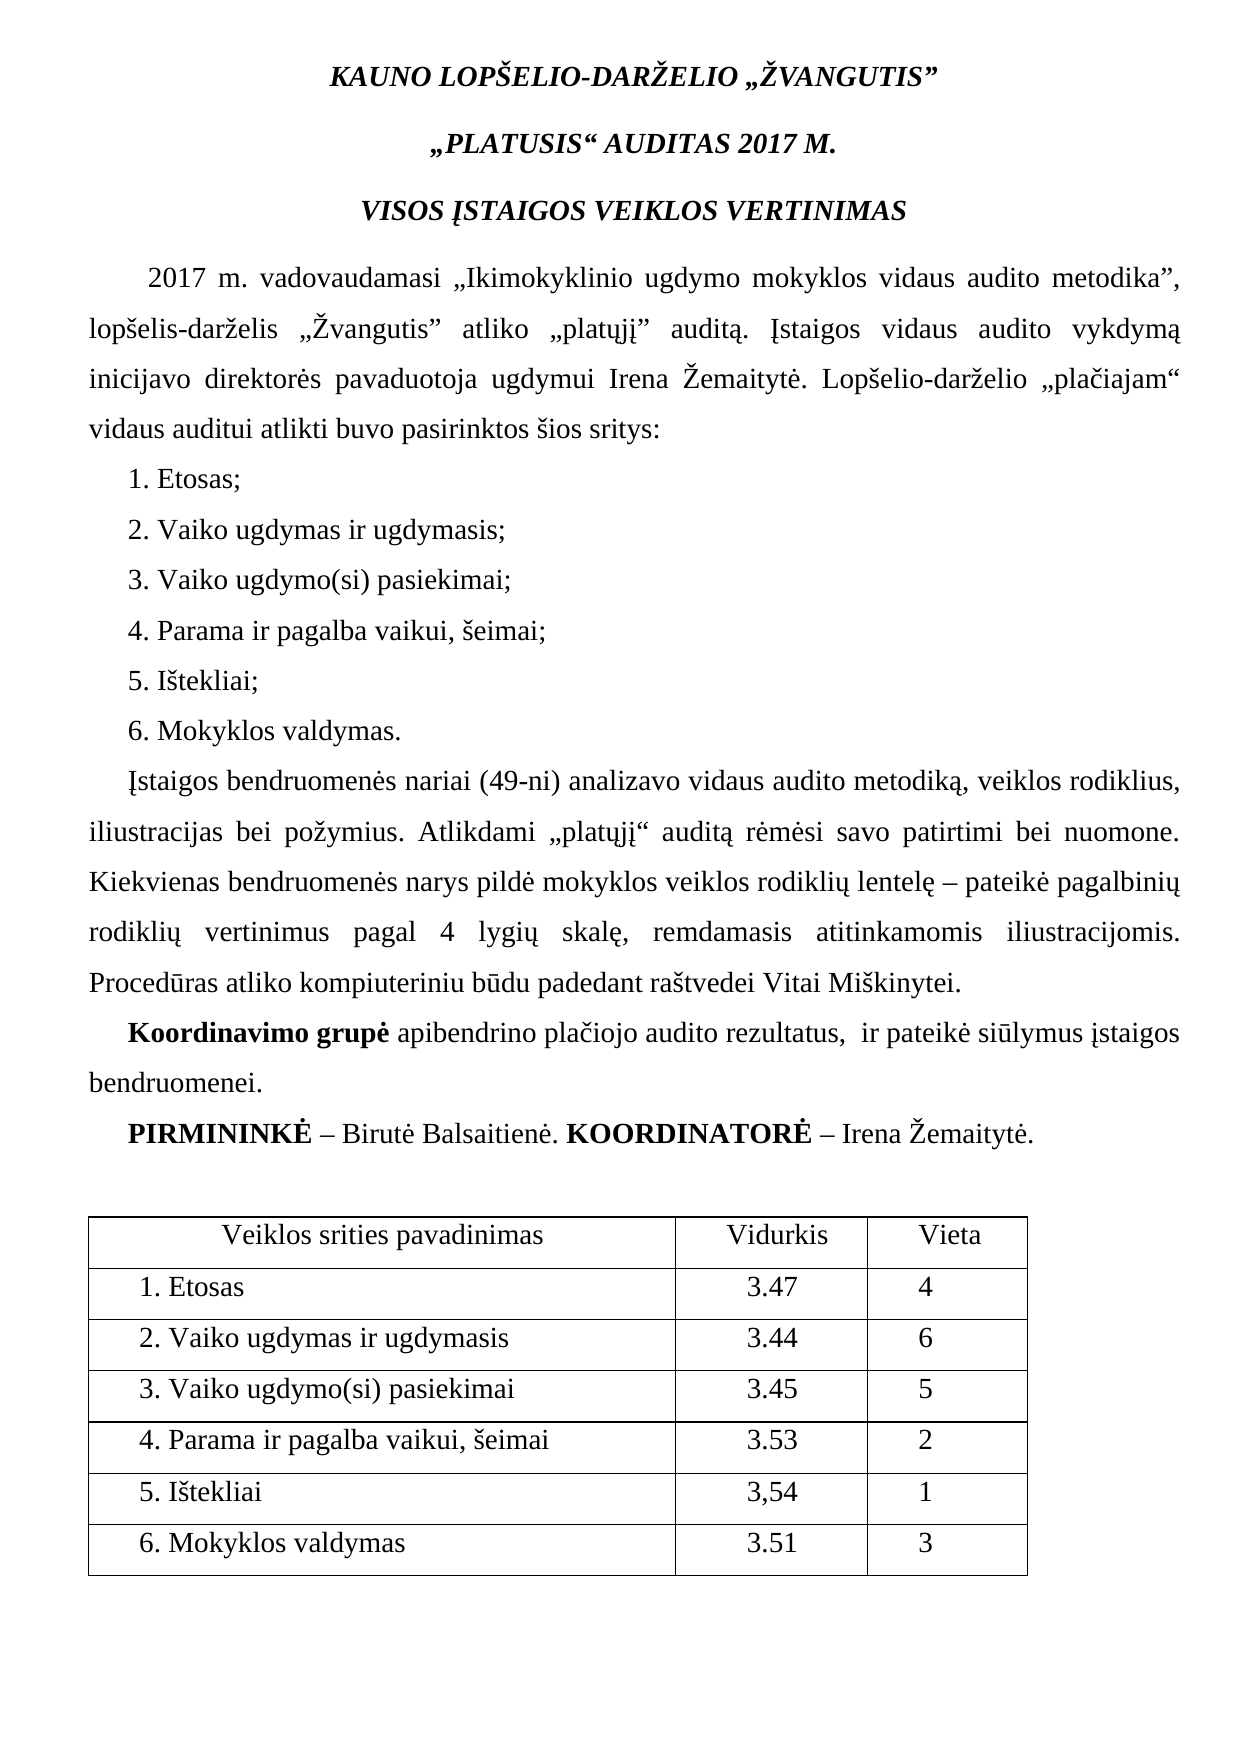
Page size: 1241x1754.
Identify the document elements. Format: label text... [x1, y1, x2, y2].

table_cell 3.51 [676, 1525, 867, 1575]
table_cell 3.45 [676, 1371, 867, 1421]
table_header Vidurkis [676, 1218, 867, 1268]
text 5. Ištekliai; [89, 663, 1181, 696]
text 6. Mokyklos valdymas. [89, 713, 1181, 747]
table_cell 1. Etosas [89, 1269, 675, 1319]
table_cell 6 [868, 1320, 1027, 1370]
text KAUNO LOPŠELIO-DARŽELIO „ŽVANGUTIS” [89, 59, 1181, 93]
table_cell 3.53 [676, 1423, 867, 1473]
table_cell 1 [868, 1474, 1027, 1524]
text PIRMININKĖ – Birutė Balsaitienė. KOORDINATORĖ – Irena Žemaitytė. [89, 1116, 1181, 1149]
table_cell 5. Ištekliai [89, 1474, 675, 1524]
text 3. Vaiko ugdymo(si) pasiekimai; [89, 562, 1181, 596]
text Įstaigos bendruomenės nariai (49-ni) analizavo vidaus audito metodiką, veiklos rodiklius, iliustracijas bei požymius. Atlikdami „platųjį“ auditą rėmėsi savo patirtimi bei nuomone. Kiekvienas bendruomenės narys pildė mokyklos veiklos rodiklių lentelę – pateikė pagalbinių rodiklių vertinimus pagal 4 lygių skalę, remdamasis atitinkamomis iliustracijomis. Procedūras atliko kompiuteriniu būdu padedant raštvedei Vitai Miškinytei. [89, 763, 1181, 998]
table_header Veiklos srities pavadinimas [89, 1218, 675, 1268]
table_header Vieta [868, 1218, 1027, 1268]
table_cell 2. Vaiko ugdymas ir ugdymasis [89, 1320, 675, 1370]
table_cell 4 [868, 1269, 1027, 1319]
text Koordinavimo grupė apibendrino plačiojo audito rezultatus, ir pateikė siūlymus įstaigos bendruomenei. [89, 1015, 1181, 1099]
text VISOS ĮSTAIGOS VEIKLOS VERTINIMAS [89, 193, 1181, 227]
table_cell 3.47 [676, 1269, 867, 1319]
table_cell 6. Mokyklos valdymas [89, 1525, 675, 1575]
table_cell 3. Vaiko ugdymo(si) pasiekimai [89, 1371, 675, 1421]
text 4. Parama ir pagalba vaikui, šeimai; [89, 613, 1181, 646]
text 2017 m. vadovaudamasi „Ikimokyklinio ugdymo mokyklos vidaus audito metodika”, lopšelis-darželis „Žvangutis” atliko „platųjį” auditą. Įstaigos vidaus audito vykdymą inicijavo direktorės pavaduotoja ugdymui Irena Žemaitytė. Lopšelio-darželio „plačiajam“ vidaus auditui atlikti buvo pasirinktos šios sritys: [89, 260, 1181, 445]
table_cell 3.44 [676, 1320, 867, 1370]
table_cell 2 [868, 1423, 1027, 1473]
table_cell 3,54 [676, 1474, 867, 1524]
text „PLATUSIS“ AUDITAS 2017 M. [89, 126, 1181, 160]
table_cell 4. Parama ir pagalba vaikui, šeimai [89, 1423, 675, 1473]
table_cell 5 [868, 1371, 1027, 1421]
text 2. Vaiko ugdymas ir ugdymasis; [89, 512, 1181, 546]
table_cell 3 [868, 1525, 1027, 1575]
text 1. Etosas; [89, 462, 1181, 495]
